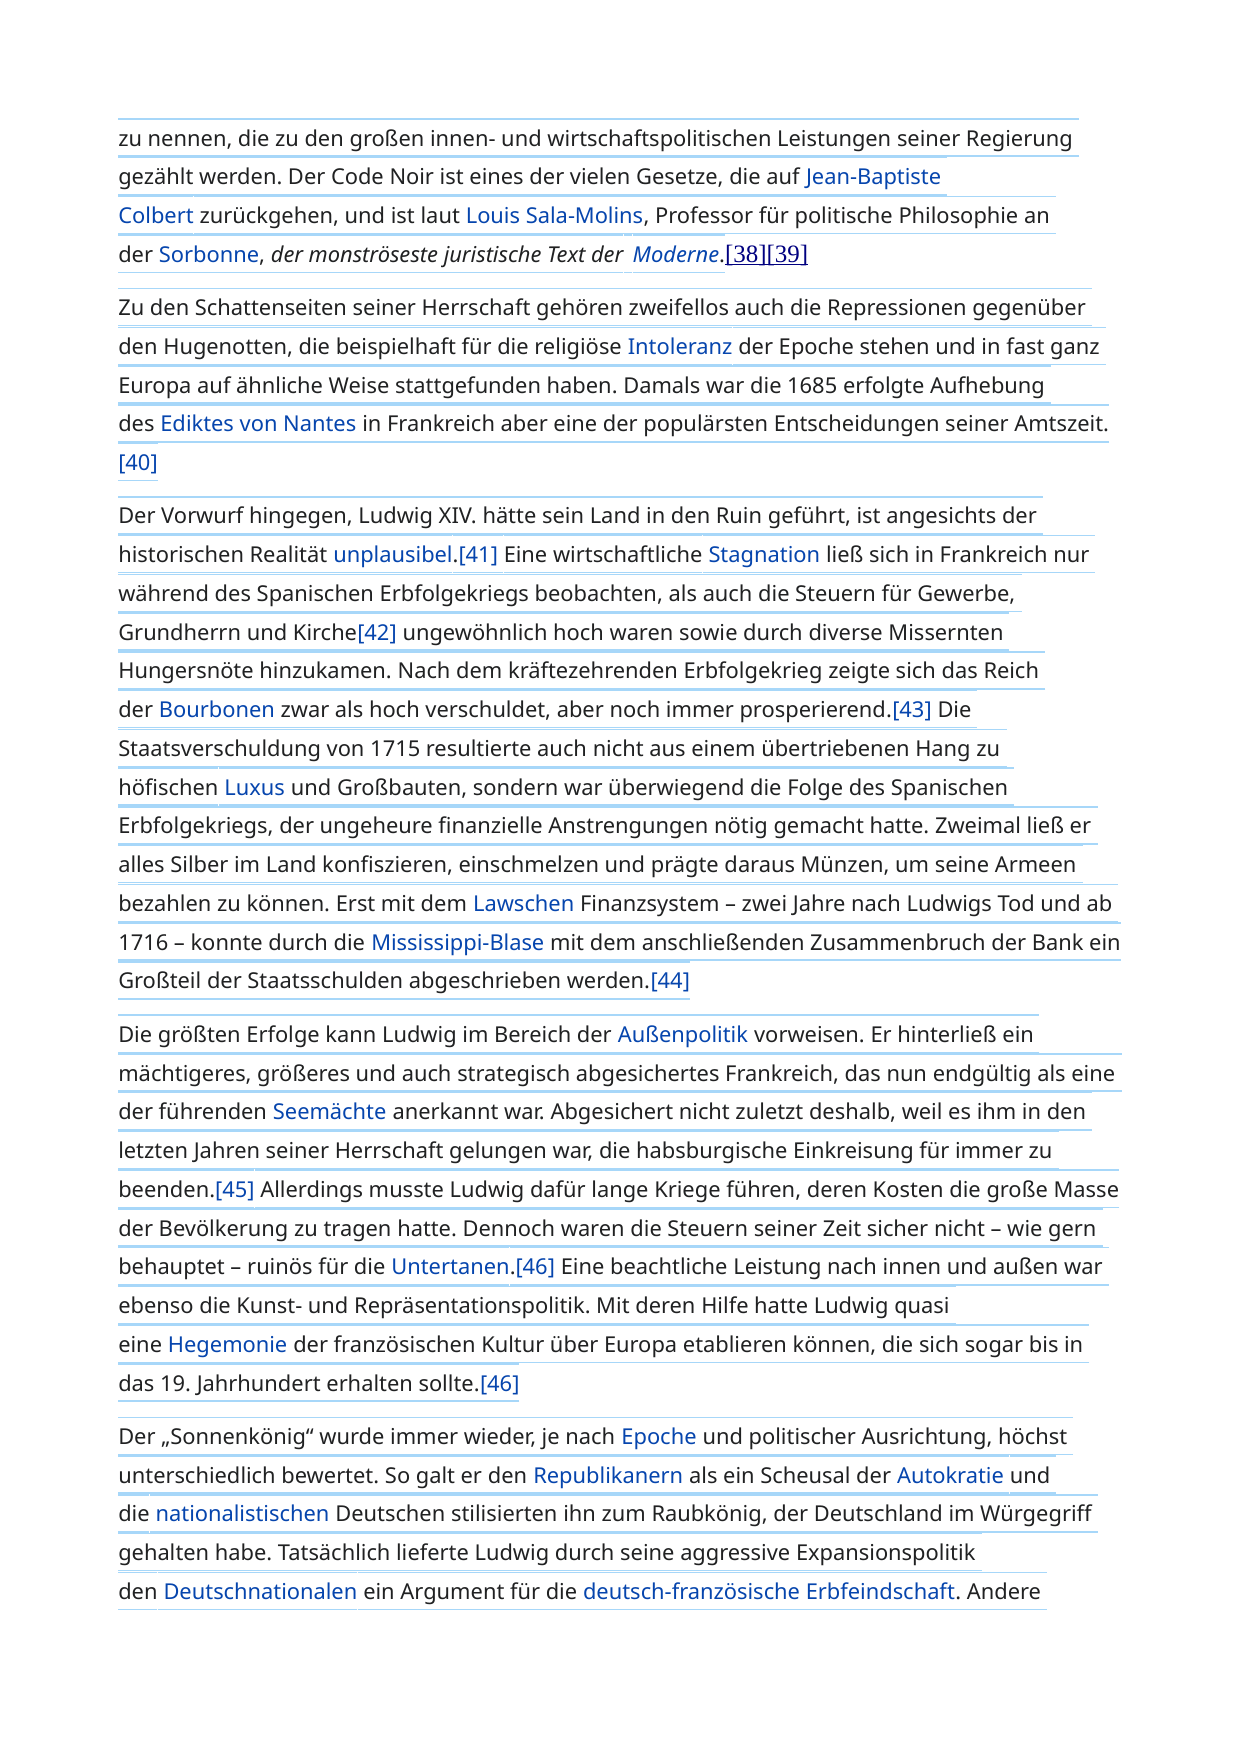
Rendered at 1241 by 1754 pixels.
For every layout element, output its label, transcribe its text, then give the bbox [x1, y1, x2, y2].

text Der Vorwurf hingegen, Ludwig XIV. hätte sein Land in den Ruin geführt, ist angesichts der historischen Realität unplausibel.[41] Eine wirtschaftliche Stagnation ließ sich in Frankreich nur während des Spanischen Erbfolgekriegs beobachten, als auch die Steuern für Gewerbe, Grundherrn und Kirche[42] ungewöhnlich hoch waren sowie durch diverse Missernten Hungersnöte hinzukamen. Nach dem kräftezehrenden Erbfolgekrieg zeigte sich das Reich der Bourbonen zwar als hoch verschuldet, aber noch immer prosperierend.[43] Die Staatsverschuldung von 1715 resultierte auch nicht aus einem übertriebenen Hang zu höfischen Luxus und Großbauten, sondern war überwiegend die Folge des Spanischen Erbfolgekriegs, der ungeheure finanzielle Anstrengungen nötig gemacht hatte. Zweimal ließ er alles Silber im Land konfiszieren, einschmelzen und prägte daraus Münzen, um seine Armeen bezahlen zu können. Erst mit dem Lawschen Finanzsystem – zwei Jahre nach Ludwigs Tod und ab 1716 – konnte durch die Mississippi-Blase mit dem anschließenden Zusammenbruch der Bank ein Großteil der Staatsschulden abgeschrieben werden.[44] [118, 496, 1122, 1000]
text mächtigeres, größeres und auch strategisch abgesichertes Frankreich, das nun endgültig als eine [118, 1055, 1122, 1090]
text zu nennen, die zu den großen innen- und wirtschaftspolitischen Leistungen seiner Regierung gezählt werden. Der Code Noir ist eines der vielen Gesetze, die auf Jean-Baptiste Colbert zurückgehen, und ist laut Louis Sala-Molins, Professor für politische Philosophie an der Sorbonne, der monströseste juristische Text der Moderne.[38][39] [118, 118, 1122, 273]
text der führenden Seemächte anerkannt war. Abgesichert nicht zuletzt deshalb, weil es ihm in den letzten Jahren seiner Herrschaft gelungen war, die habsburgische Einkreisung für immer zu beenden.[45] Allerdings musste Ludwig dafür lange Kriege führen, deren Kosten die große Masse der Bevölkerung zu tragen hatte. Dennoch waren die Steuern seiner Zeit sicher nicht – wie gern behauptet – ruinös für die Untertanen.[46] Eine beachtliche Leistung nach innen und außen war ebenso die Kunst- und Repräsentationspolitik. Mit deren Hilfe hatte Ludwig quasi eine Hegemonie der französischen Kultur über Europa etablieren können, die sich sogar bis in das 19. Jahrhundert erhalten sollte.[46] [118, 1092, 1122, 1402]
text Der „Sonnenkönig“ wurde immer wieder, je nach Epoche und politischer Ausrichtung, höchst unterschiedlich bewertet. So galt er den Republikanern als ein Scheusal der Autokratie und die nationalistischen Deutschen stilisierten ihn zum Raubkönig, der Deutschland im Würgegriff gehalten habe. Tatsächlich lieferte Ludwig durch seine aggressive Expansionspolitik den Deutschnationalen ein Argument für die deutsch-französische Erbfeindschaft. Andere [118, 1416, 1122, 1610]
text Die größten Erfolge kann Ludwig im Bereich der Außenpolitik vorweisen. Er hinterließ ein [118, 1014, 1122, 1053]
text Zu den Schattenseiten seiner Herrschaft gehören zweifellos auch die Repressionen gegenüber den Hugenotten, die beispielhaft für die religiöse Intoleranz der Epoche stehen und in fast ganz Europa auf ähnliche Weise stattgefunden haben. Damals war die 1685 erfolgte Aufhebung des Ediktes von Nantes in Frankreich aber eine der populärsten Entscheidungen seiner Amtszeit.[40] [118, 288, 1122, 481]
